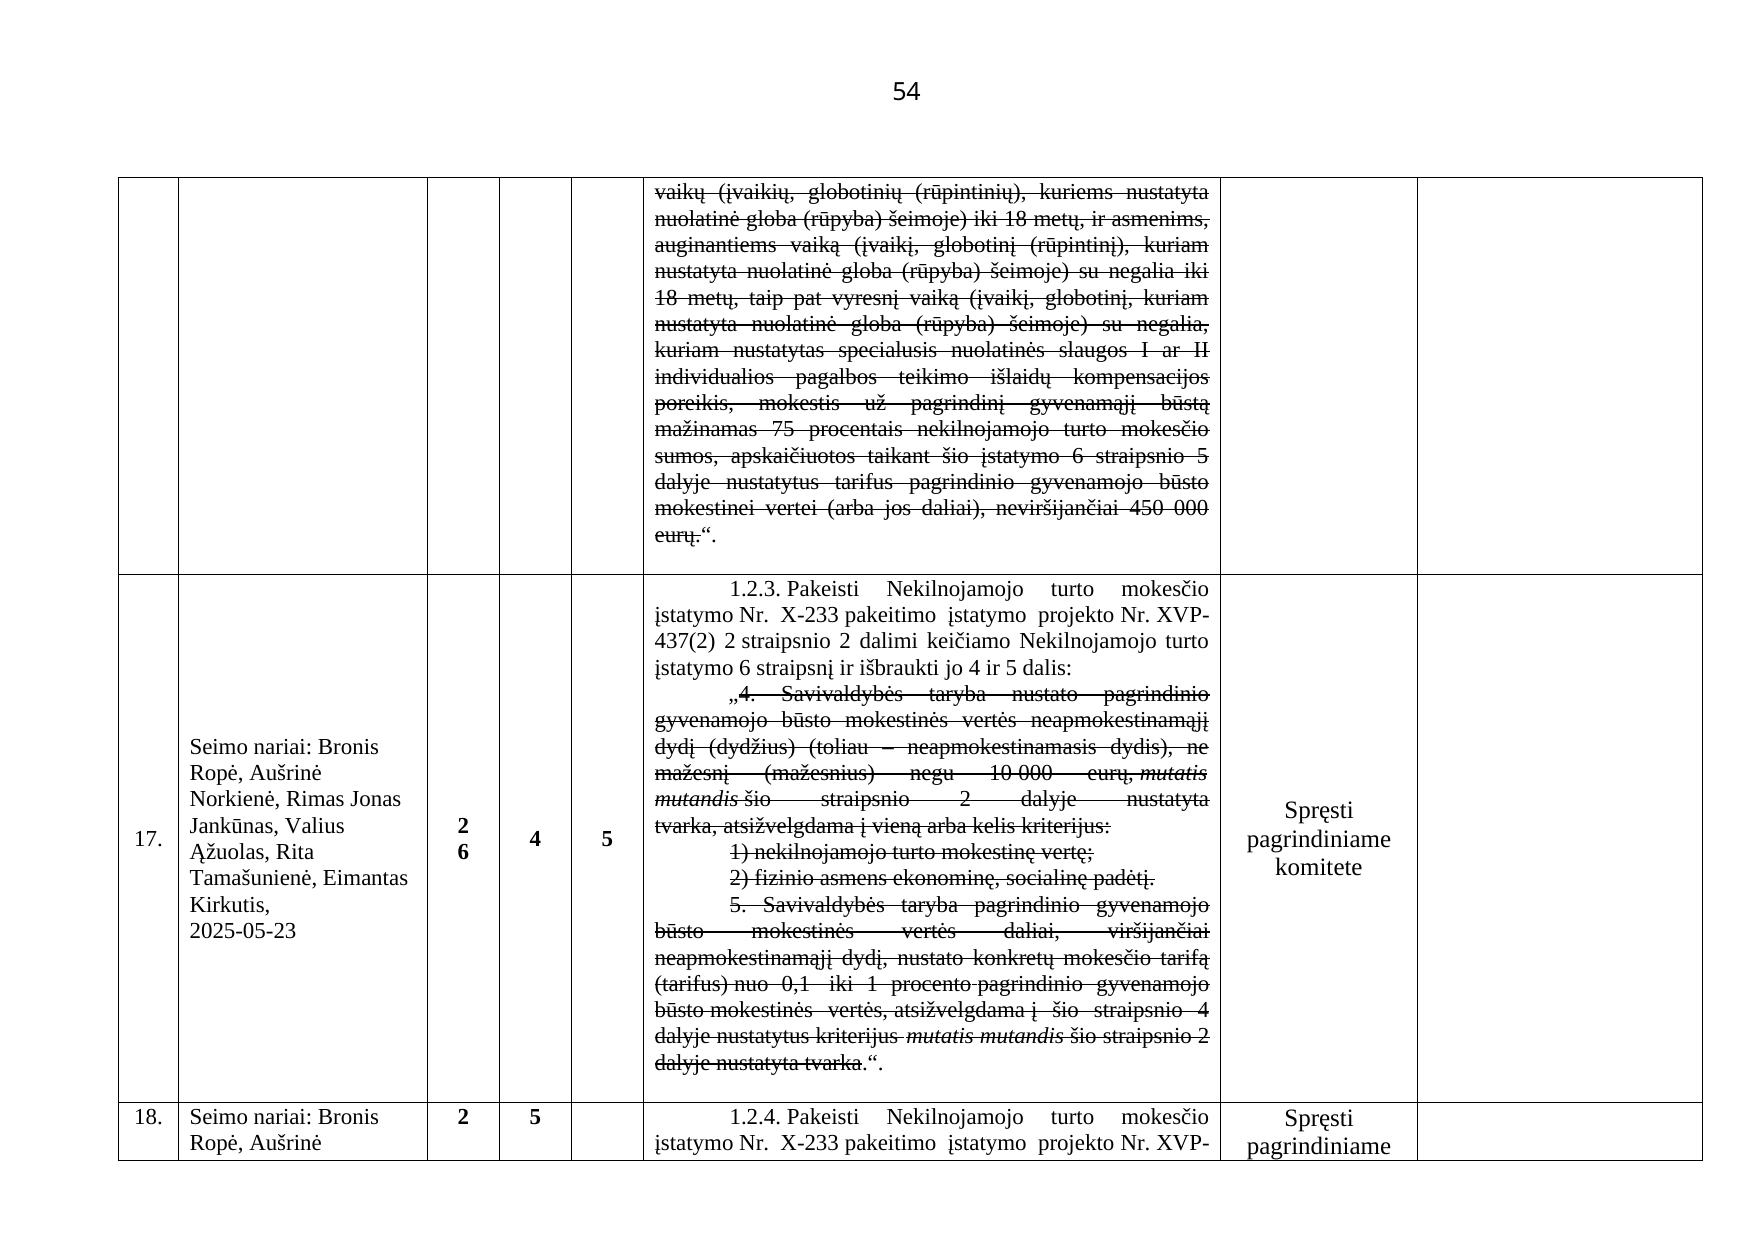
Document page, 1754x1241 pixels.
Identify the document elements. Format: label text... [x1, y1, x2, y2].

table_cell vaikų (įvaikių, globotinių (rūpintinių), kuriems nustatyta nuolatinė globa (rūpyba) šeimoje) iki 18 metų, ir asmenims, auginantiems vaiką (įvaikį, globotinį (rūpintinį), kuriam nustatyta nuolatinė globa (rūpyba) šeimoje) su negalia iki 18 metų, taip pat vyresnį vaiką (įvaikį, globotinį, kuriam nustatyta nuolatinė globa (rūpyba) šeimoje) su negalia, kuriam nustatytas specialusis nuolatinės slaugos I ar II individualios pagalbos teikimo išlaidų kompensacijos poreikis, mokestis už pagrindinį gyvenamąjį būstą mažinamas 75 procentais nekilnojamojo turto mokesčio sumos, apskaičiuotos taikant šio įstatymo 6 straipsnio 5 dalyje nustatytus tarifus pagrindinio gyvenamojo būsto mokestinei vertei (arba jos daliai), neviršijančiai 450 000 eurų.“. [644, 178, 1220, 573]
table_cell [572, 1103, 643, 1160]
table_cell Seimo nariai: Bronis Ropė, Aušrinė [179, 1103, 427, 1160]
table_cell Spręsti pagrindiniame [1221, 1103, 1417, 1160]
table_cell 2 [428, 1103, 499, 1160]
table_cell [179, 178, 427, 573]
table_cell [1221, 178, 1417, 573]
table_cell [500, 178, 571, 573]
table_cell 1.2.4. Pakeisti Nekilnojamojo turto mokesčio įstatymo Nr. X-233 pakeitimo įstatymo projekto Nr. XVP- [644, 1103, 1220, 1160]
table_cell Seimo nariai: Bronis Ropė, Aušrinė Norkienė, Rimas Jonas Jankūnas, Valius Ąžuolas, Rita Tamašunienė, Eimantas Kirkutis, 2025-05-23 [179, 575, 427, 1102]
table_cell 17. [119, 575, 178, 1102]
table_cell 18. [119, 1103, 178, 1160]
table_cell [1418, 178, 1702, 573]
table_cell [428, 178, 499, 573]
table_cell 1.2.3. Pakeisti Nekilnojamojo turto mokesčio įstatymo Nr. X-233 pakeitimo įstatymo projekto Nr. XVP-437(2) 2 straipsnio 2 dalimi keičiamo Nekilnojamojo turto įstatymo 6 straipsnį ir išbraukti jo 4 ir 5 dalis: „4. Savivaldybės taryba nustato pagrindinio gyvenamojo būsto mokestinės vertės neapmokestinamąjį dydį (dydžius) (toliau – neapmokestinamasis dydis), ne mažesnį (mažesnius) negu 10 000 eurų, mutatis mutandis šio straipsnio 2 dalyje nustatyta tvarka, atsižvelgdama į vieną arba kelis kriterijus: 1) nekilnojamojo turto mokestinę vertę; 2) fizinio asmens ekonominę, socialinę padėtį. 5. Savivaldybės taryba pagrindinio gyvenamojo būsto mokestinės vertės daliai, viršijančiai neapmokestinamąjį dydį, nustato konkretų mokesčio tarifą (tarifus) nuo 0,1 iki 1 procento pagrindinio gyvenamojo būsto mokestinės vertės, atsižvelgdama į šio straipsnio 4 dalyje nustatytus kriterijus mutatis mutandis šio straipsnio 2 dalyje nustatyta tvarka.“. [644, 575, 1220, 1102]
table_cell [1418, 1103, 1702, 1160]
table_cell 5 [500, 1103, 571, 1160]
table_cell [1418, 575, 1702, 1102]
table_cell [572, 178, 643, 573]
table_cell Spręsti pagrindiniame komitete [1221, 575, 1417, 1102]
table_cell 4 [500, 575, 571, 1102]
table_cell 2 6 [428, 575, 499, 1102]
table_cell 5 [572, 575, 643, 1102]
table_cell [119, 178, 178, 573]
